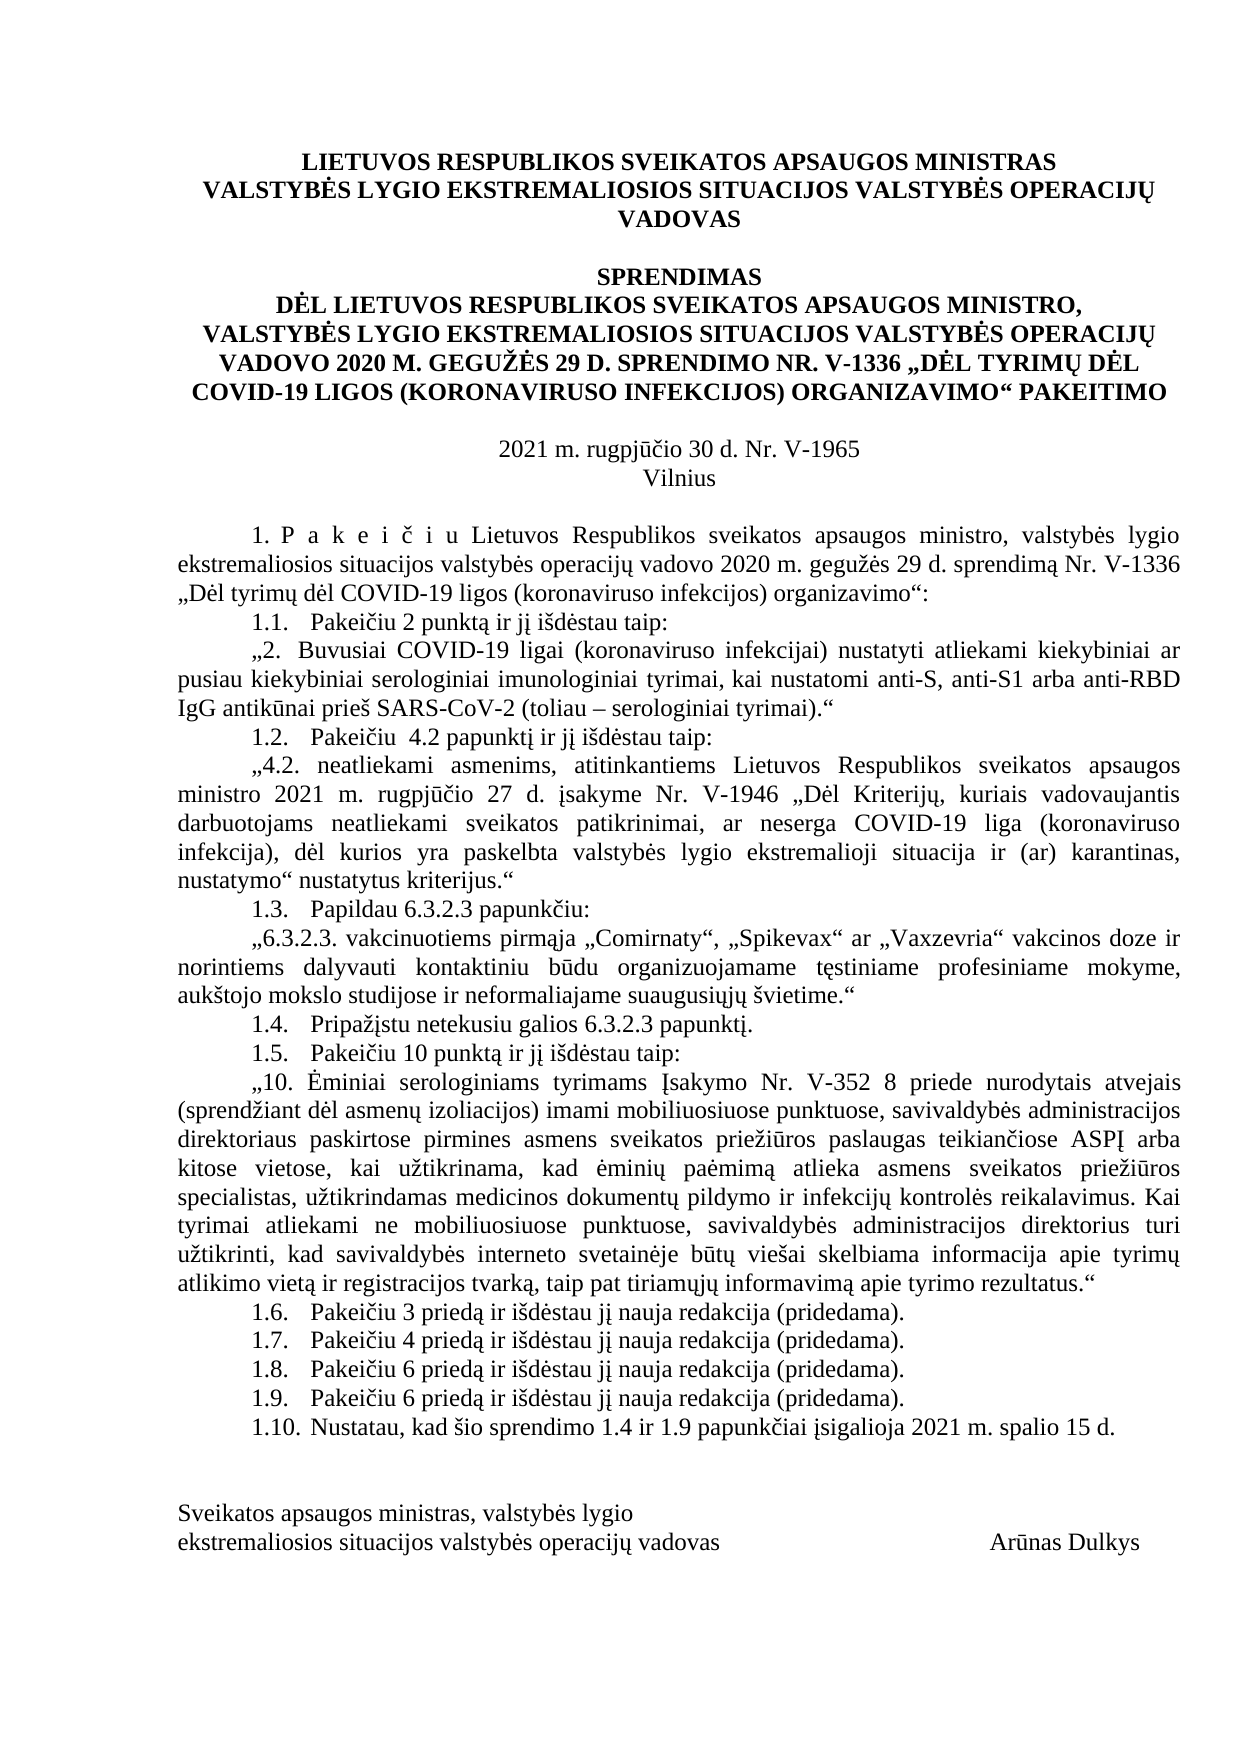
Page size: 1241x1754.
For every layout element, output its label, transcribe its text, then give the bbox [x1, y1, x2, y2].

text 1.9. Pakeičiu 6 priedą ir išdėstau jį nauja redakcija (pridedama). [177, 1383, 1181, 1412]
text Vilnius [177, 463, 1181, 492]
text VALSTYBĖS LYGIO EKSTREMALIOSIO S SITUACIJOS VALSTYBĖS OPERACIJŲ VADOVO 2020 M. GEGUŽĖS 29 D. SPRENDIMO NR. V-1336 „DĖL TYRIMŲ DĖL COVID-19 LIGOS (KORONAVIRUSO INFEKCIJOS) ORGANIZAVIMO“ PAKEITIMO [177, 319, 1181, 406]
text „4.2. neatliekami asmenims, atitinkantiems Lietuvos Respublikos sveikatos apsaugos ministro 2021 m. rugpjūčio 27 d. įsakyme Nr. V-1946 „Dėl Kriterijų, kuriais vadovaujantis darbuotojams neatliekami sveikatos patikrinimai, ar neserga COVID-19 liga (koronaviruso infekcija), dėl kurios yra paskelbta valstybės lygio ekstremalioji situacija ir (ar) karantinas, nustatymo“ nustatytus kriterijus.“ [177, 751, 1181, 894]
text „10. Ėminiai serologiniams tyrimams Įsakymo Nr. V-352 8 priede nurodytais atvejais (sprendžiant dėl asmenų izoliacijos) imami mobiliuosiuose punktuose, savivaldybės administracijos direktoriaus paskirtose pirmines asmens sveikatos priežiūros paslaugas teikiančiose ASPĮ arba kitose vietose, kai užtikrinama, kad ėminių paėmimą atlieka asmens sveikatos priežiūros specialistas, užtikrindamas medicinos dokumentų pildymo ir infekcijų kontrolės reikalavimus. Kai tyrimai atliekami ne mobiliuosiuose punktuose, savivaldybės administracijos direktorius turi užtikrinti, kad savivaldybės interneto svetainėje būtų viešai skelbiama informacija apie tyrimų atlikimo vietą ir registracijos tvarką, taip pat tiriamųjų informavimą apie tyrimo rezultatus.“ [177, 1067, 1181, 1297]
text ekstremaliosios situacijos valstybės operacijų vadovas Arūnas Dulkys [177, 1527, 1181, 1556]
text DĖL LIETUVOS RESPUBLIKOS SVEIKATOS APSAUGOS MINISTRO, [177, 291, 1181, 319]
text 1.10. Nustatau, kad šio sprendimo 1.4 ir 1.9 papunkčiai įsigalioja 2021 m. spalio 15 d. [177, 1412, 1181, 1441]
text 1.3. Papildau 6.3.2.3 papunkčiu: [177, 894, 1181, 923]
text Sveikatos apsaugos ministras, valstybės lygio [177, 1498, 1181, 1527]
text 1.5. Pakeičiu 10 punktą ir jį išdėstau taip: [177, 1038, 1181, 1067]
text 1.4. Pripažįstu netekusiu galios 6.3.2.3 papunktį. [177, 1009, 1181, 1038]
text 1.6. Pakeičiu 3 priedą ir išdėstau jį nauja redakcija (pridedama). [177, 1297, 1181, 1326]
text 1.1. Pakeičiu 2 punktą ir jį išdėstau taip: [177, 607, 1181, 636]
text 1. P a k e i č i u Lietuvos Respublikos sveikatos apsaugos ministro, valstybės lygio ekstremaliosios situacijos valstybės operacijų vadovo 2020 m. gegužės 29 d. sprendimą Nr. V-1336 „Dėl tyrimų dėl COVID-19 ligos (koronaviruso infekcijos) organizavimo“: [177, 521, 1181, 607]
text 1.2. Pakeičiu 4.2 papunktį ir jį išdėstau taip: [177, 722, 1181, 751]
text 2021 m. rugpjūčio 30 d. Nr. V-1965 [177, 434, 1181, 463]
text „2. Buvusiai COVID-19 ligai (koronaviruso infekcijai) nustatyti atliekami kiekybiniai ar pusiau kiekybiniai serologiniai imunologiniai tyrimai, kai nustatomi anti-S, anti-S1 arba anti-RBD IgG antikūnai prieš SARS-CoV-2 (toliau – serologiniai tyrimai).“ [177, 636, 1181, 722]
text VALSTYBĖS LYGIO EKSTREMALIOSIOS SITUACIJOS VALSTYBĖS OPERACIJŲ VADOVAS [177, 176, 1181, 233]
text 1.7. Pakeičiu 4 priedą ir išdėstau jį nauja redakcija (pridedama). [177, 1326, 1181, 1354]
text SPRENDIMAS [177, 262, 1181, 291]
text 1.8. Pakeičiu 6 priedą ir išdėstau jį nauja redakcija (pridedama). [177, 1354, 1181, 1383]
text LIETUVOS RESPUBLIKOS SVEIKATOS APSAUGOS MINISTRAS [177, 147, 1181, 176]
text „6.3.2.3. vakcinuotiems pirmąja „Comirnaty“, „Spikevax“ ar „Vaxzevria“ vakcinos doze ir norintiems dalyvauti kontaktiniu būdu organizuojamame tęstiniame profesiniame mokyme, aukštojo mokslo studijose ir neformaliajame suaugusiųjų švietime.“ [177, 923, 1181, 1009]
